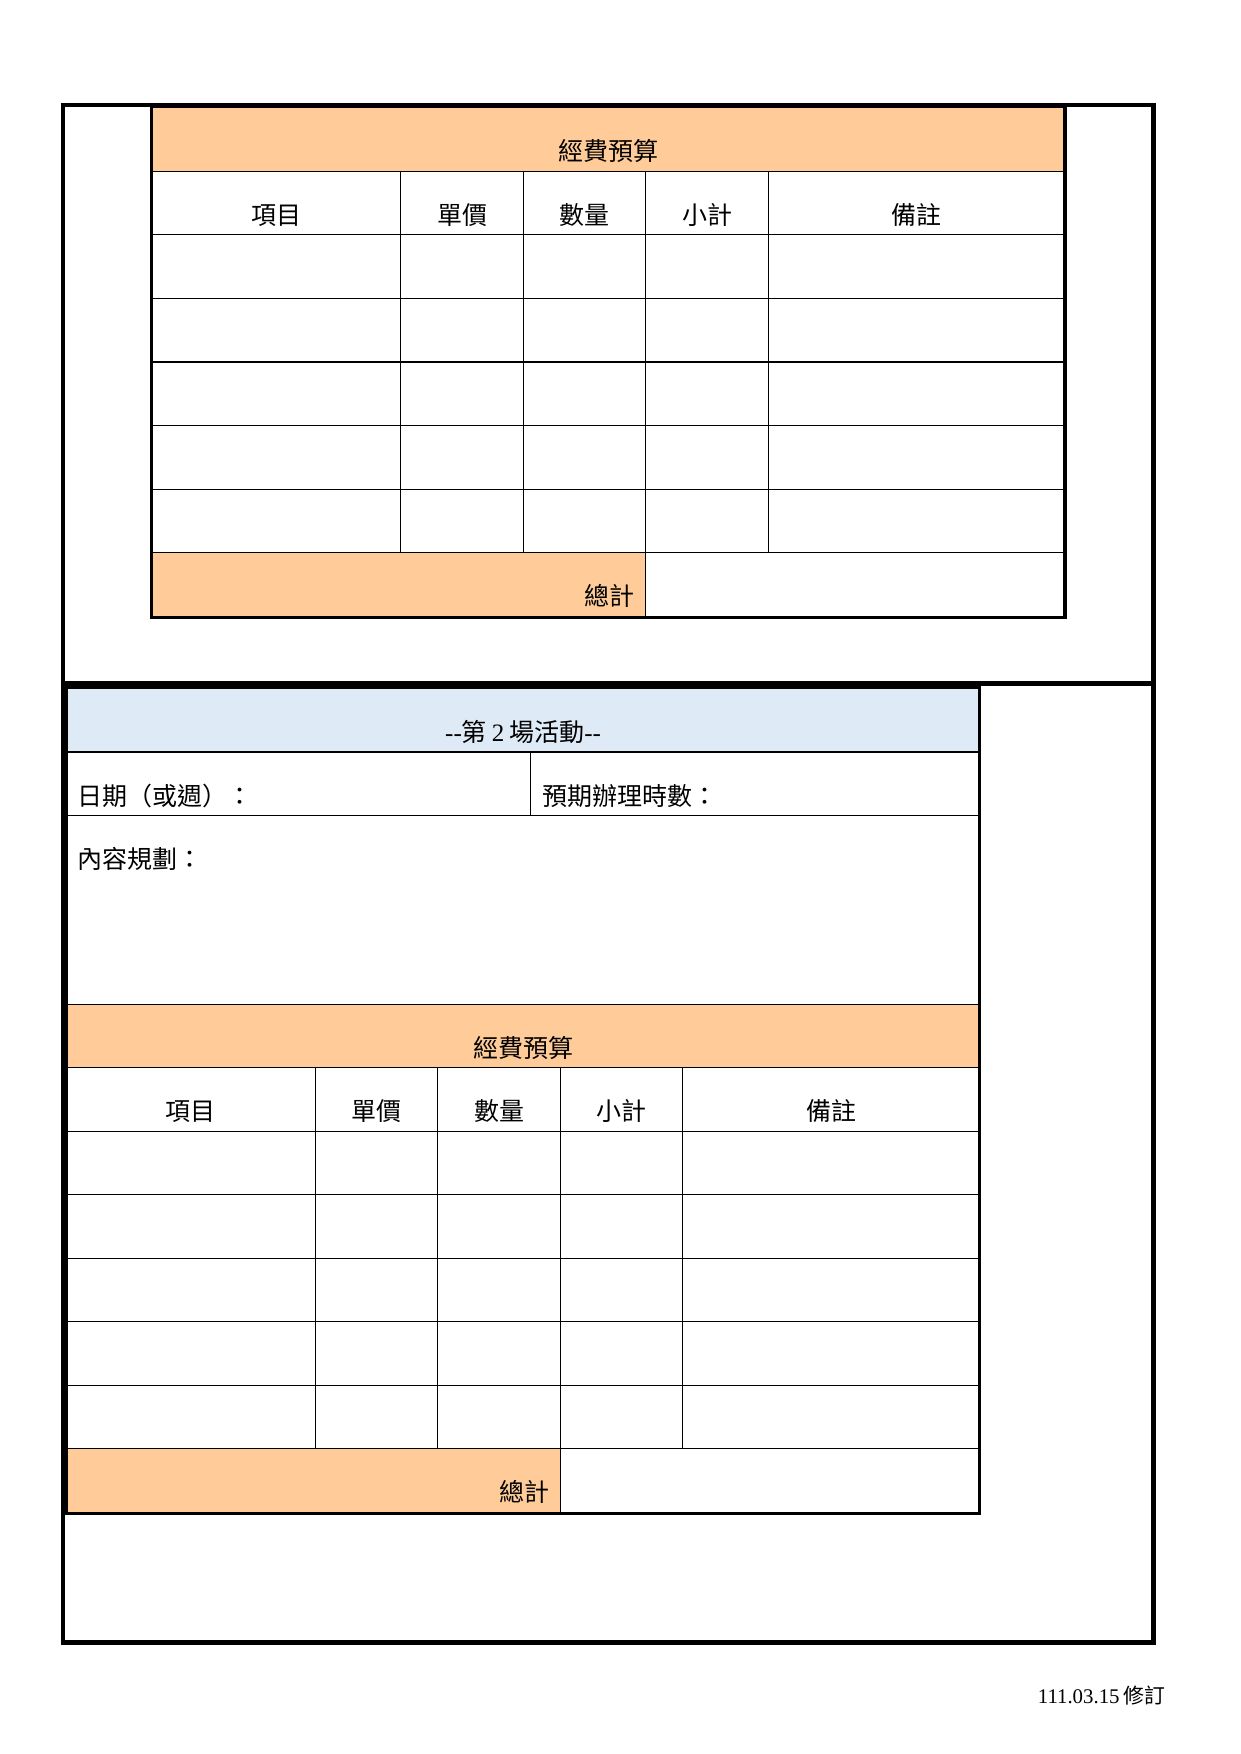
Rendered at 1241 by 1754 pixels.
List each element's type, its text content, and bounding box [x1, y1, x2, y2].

table_cell [438, 1132, 560, 1194]
table_cell 項目 [68, 1068, 315, 1131]
table_cell [68, 1195, 315, 1258]
table_cell [68, 1259, 315, 1321]
table_cell [524, 299, 645, 361]
table_cell [438, 1322, 560, 1385]
table_cell [769, 363, 1063, 425]
table_cell [524, 363, 645, 425]
table_cell [769, 235, 1063, 298]
table_cell [401, 490, 523, 552]
table_cell [646, 235, 768, 298]
table_cell [438, 1259, 560, 1321]
table_cell [316, 1259, 437, 1321]
table_cell 備註 [769, 172, 1063, 234]
table_cell [646, 363, 768, 425]
table_cell [153, 299, 400, 361]
table_cell [65, 107, 1151, 681]
table_cell 經費預算 [68, 1005, 978, 1067]
table_cell [153, 426, 400, 488]
table_cell [646, 299, 768, 361]
table_cell 數量 [438, 1068, 560, 1131]
table_cell [561, 1132, 682, 1194]
table_cell 經費預算 [153, 108, 1063, 171]
table_cell [401, 363, 523, 425]
table_cell [65, 686, 1151, 1640]
table_cell [524, 426, 645, 488]
table_cell [438, 1195, 560, 1258]
table_cell [153, 363, 400, 425]
table_cell [401, 235, 523, 298]
table_cell [316, 1195, 437, 1258]
table_cell 單價 [316, 1068, 437, 1131]
table_cell [561, 1322, 682, 1385]
table_cell [561, 1386, 682, 1448]
table_cell [683, 1259, 978, 1321]
table_cell [316, 1132, 437, 1194]
table_cell 預期辦理時數： [531, 753, 978, 815]
table_cell [769, 490, 1063, 552]
table_cell [561, 1195, 682, 1258]
table_cell [68, 1386, 315, 1448]
table_header --第2場活動-- [68, 689, 978, 751]
table_cell [401, 299, 523, 361]
table_cell [561, 1449, 978, 1512]
table_cell [68, 1132, 315, 1194]
table_cell 小計 [646, 172, 768, 234]
table_cell [769, 299, 1063, 361]
table_cell 總計 [68, 1449, 560, 1512]
table_cell [683, 1322, 978, 1385]
table_cell [524, 490, 645, 552]
table_cell [683, 1195, 978, 1258]
table_cell [646, 553, 1063, 616]
table_cell [683, 1386, 978, 1448]
table_cell [153, 235, 400, 298]
table_cell [153, 490, 400, 552]
table_cell 總計 [153, 553, 645, 616]
table_cell 單價 [401, 172, 523, 234]
table_cell [524, 235, 645, 298]
table_cell [316, 1386, 437, 1448]
table_cell [438, 1386, 560, 1448]
table_cell [683, 1132, 978, 1194]
table_cell 內容規劃： [68, 816, 978, 1003]
table_cell [401, 426, 523, 488]
table_cell 項目 [153, 172, 400, 234]
table_cell [646, 426, 768, 488]
table_cell [769, 426, 1063, 488]
table_cell 備註 [683, 1068, 978, 1131]
table_cell 日期（或週）： [68, 753, 530, 815]
table_cell [316, 1322, 437, 1385]
table_cell [561, 1259, 682, 1321]
table_cell 數量 [524, 172, 645, 234]
table_cell [68, 1322, 315, 1385]
table_cell 小計 [561, 1068, 682, 1131]
table_cell [646, 490, 768, 552]
